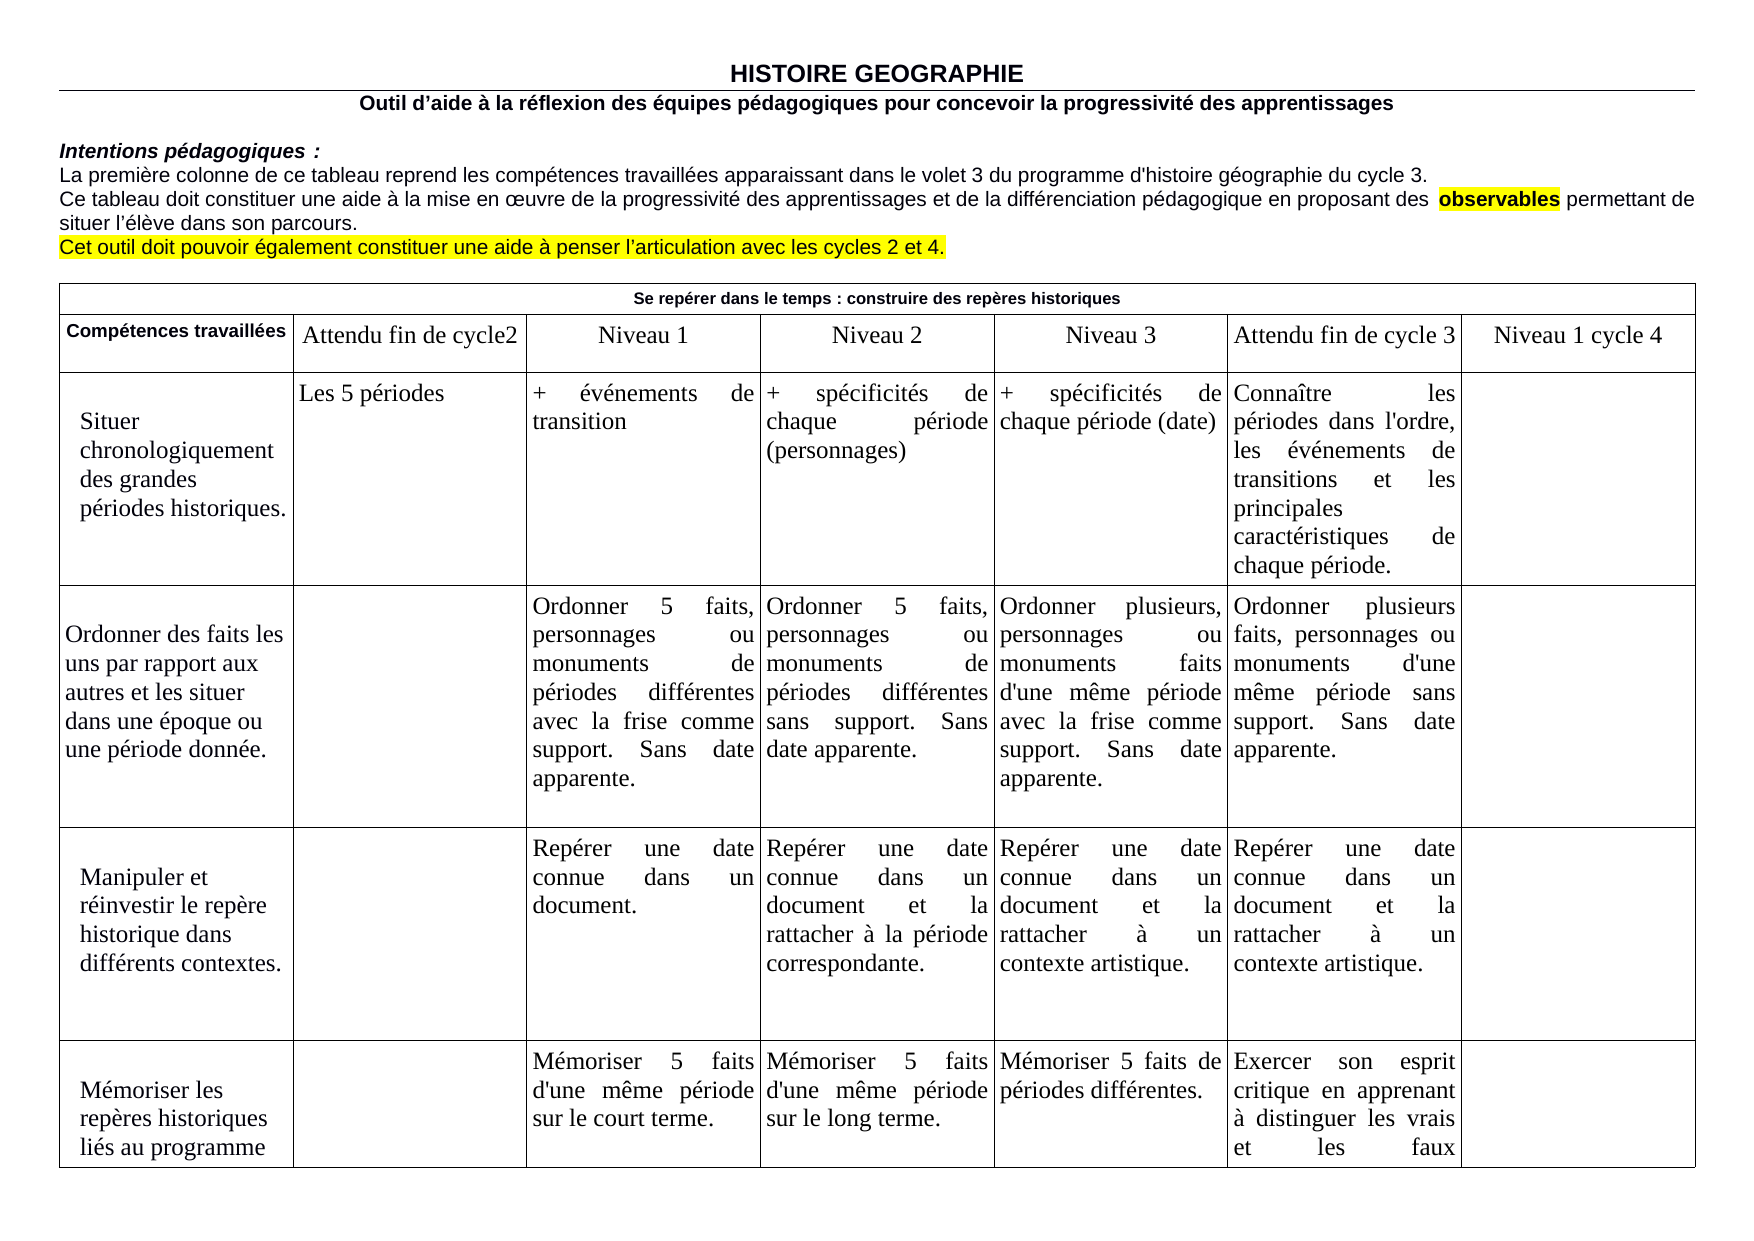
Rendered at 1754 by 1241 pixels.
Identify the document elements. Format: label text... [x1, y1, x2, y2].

table_cell Niveau 1 cycle 4 [1462, 315, 1695, 371]
table_cell Les 5 périodes [294, 373, 526, 584]
table_cell + spécificités de chaque période (personnages) [761, 373, 994, 584]
table_cell Mémoriser les repères historiques liés au programme [60, 1041, 293, 1167]
table_cell Repérer une date connue dans un document. [527, 828, 760, 1040]
table_cell Ordonner 5 faits, personnages ou monuments de périodes différentes sans support. Sans date apparente. [761, 586, 994, 827]
table_header Se repérer dans le temps : construire des repères historiques [60, 284, 1695, 314]
table_cell [1462, 1041, 1695, 1167]
table_cell Niveau 3 [995, 315, 1227, 371]
text Cet outil doit pouvoir également constituer une aide à penser l’articulation avec les cycles 2 et 4. [59, 235, 1695, 259]
table_cell Attendu fin de cycle 3 [1228, 315, 1461, 371]
table_cell Attendu fin de cycle2 [294, 315, 526, 371]
table_cell Ordonner plusieurs, personnages ou monuments faits d'une même période avec la frise comme support. Sans date apparente. [995, 586, 1227, 827]
table_cell [1462, 373, 1695, 584]
text Ce tableau doit constituer une aide à la mise en œuvre de la progressivité des apprentissages et de la différenciation pédagogique en proposant des observables permettant de situer l’élève dans son parcours. [59, 187, 1695, 235]
table_cell [1462, 828, 1695, 1040]
table_cell Ordonner des faits les uns par rapport aux autres et les situer dans une époque ou une période donnée. [60, 586, 293, 827]
table_cell Ordonner plusieurs faits, personnages ou monuments d'une même période sans support. Sans date apparente. [1228, 586, 1461, 827]
table_cell Situer chronologiquement des grandes périodes historiques. [60, 373, 293, 584]
table_cell [1462, 586, 1695, 827]
table_cell Manipuler et réinvestir le repère historique dans différents contextes. [60, 828, 293, 1040]
table_cell Repérer une date connue dans un document et la rattacher à un contexte artistique. [1228, 828, 1461, 1040]
table_cell Repérer une date connue dans un document et la rattacher à la période correspondante. [761, 828, 994, 1040]
table_cell Ordonner 5 faits, personnages ou monuments de périodes différentes avec la frise comme support. Sans date apparente. [527, 586, 760, 827]
table_cell [294, 586, 526, 827]
text Intentions pédagogiques : [59, 139, 1695, 163]
table_cell + événements de transition [527, 373, 760, 584]
table_cell Exercer son esprit critique en apprenant à distinguer les vrais et les faux [1228, 1041, 1461, 1167]
table_cell [294, 828, 526, 1040]
table_cell Niveau 2 [761, 315, 994, 371]
table_cell + spécificités de chaque période (date) [995, 373, 1227, 584]
table_cell Compétences travaillées [60, 315, 293, 371]
table_cell [294, 1041, 526, 1167]
table_cell Mémoriser 5 faits de périodes différentes. [995, 1041, 1227, 1167]
text Outil d’aide à la réflexion des équipes pédagogiques pour concevoir la progressivité des apprentissages [59, 91, 1695, 115]
text HISTOIRE GEOGRAPHIE [59, 59, 1695, 90]
table_cell Niveau 1 [527, 315, 760, 371]
table_cell Repérer une date connue dans un document et la rattacher à un contexte artistique. [995, 828, 1227, 1040]
table_cell Mémoriser 5 faits d'une même période sur le court terme. [527, 1041, 760, 1167]
table_cell Mémoriser 5 faits d'une même période sur le long terme. [761, 1041, 994, 1167]
text La première colonne de ce tableau reprend les compétences travaillées apparaissant dans le volet 3 du programme d'histoire géographie du cycle 3. [59, 163, 1695, 187]
table_cell Connaître les périodes dans l'ordre, les événements de transitions et les principales caractéristiques de chaque période. [1228, 373, 1461, 584]
